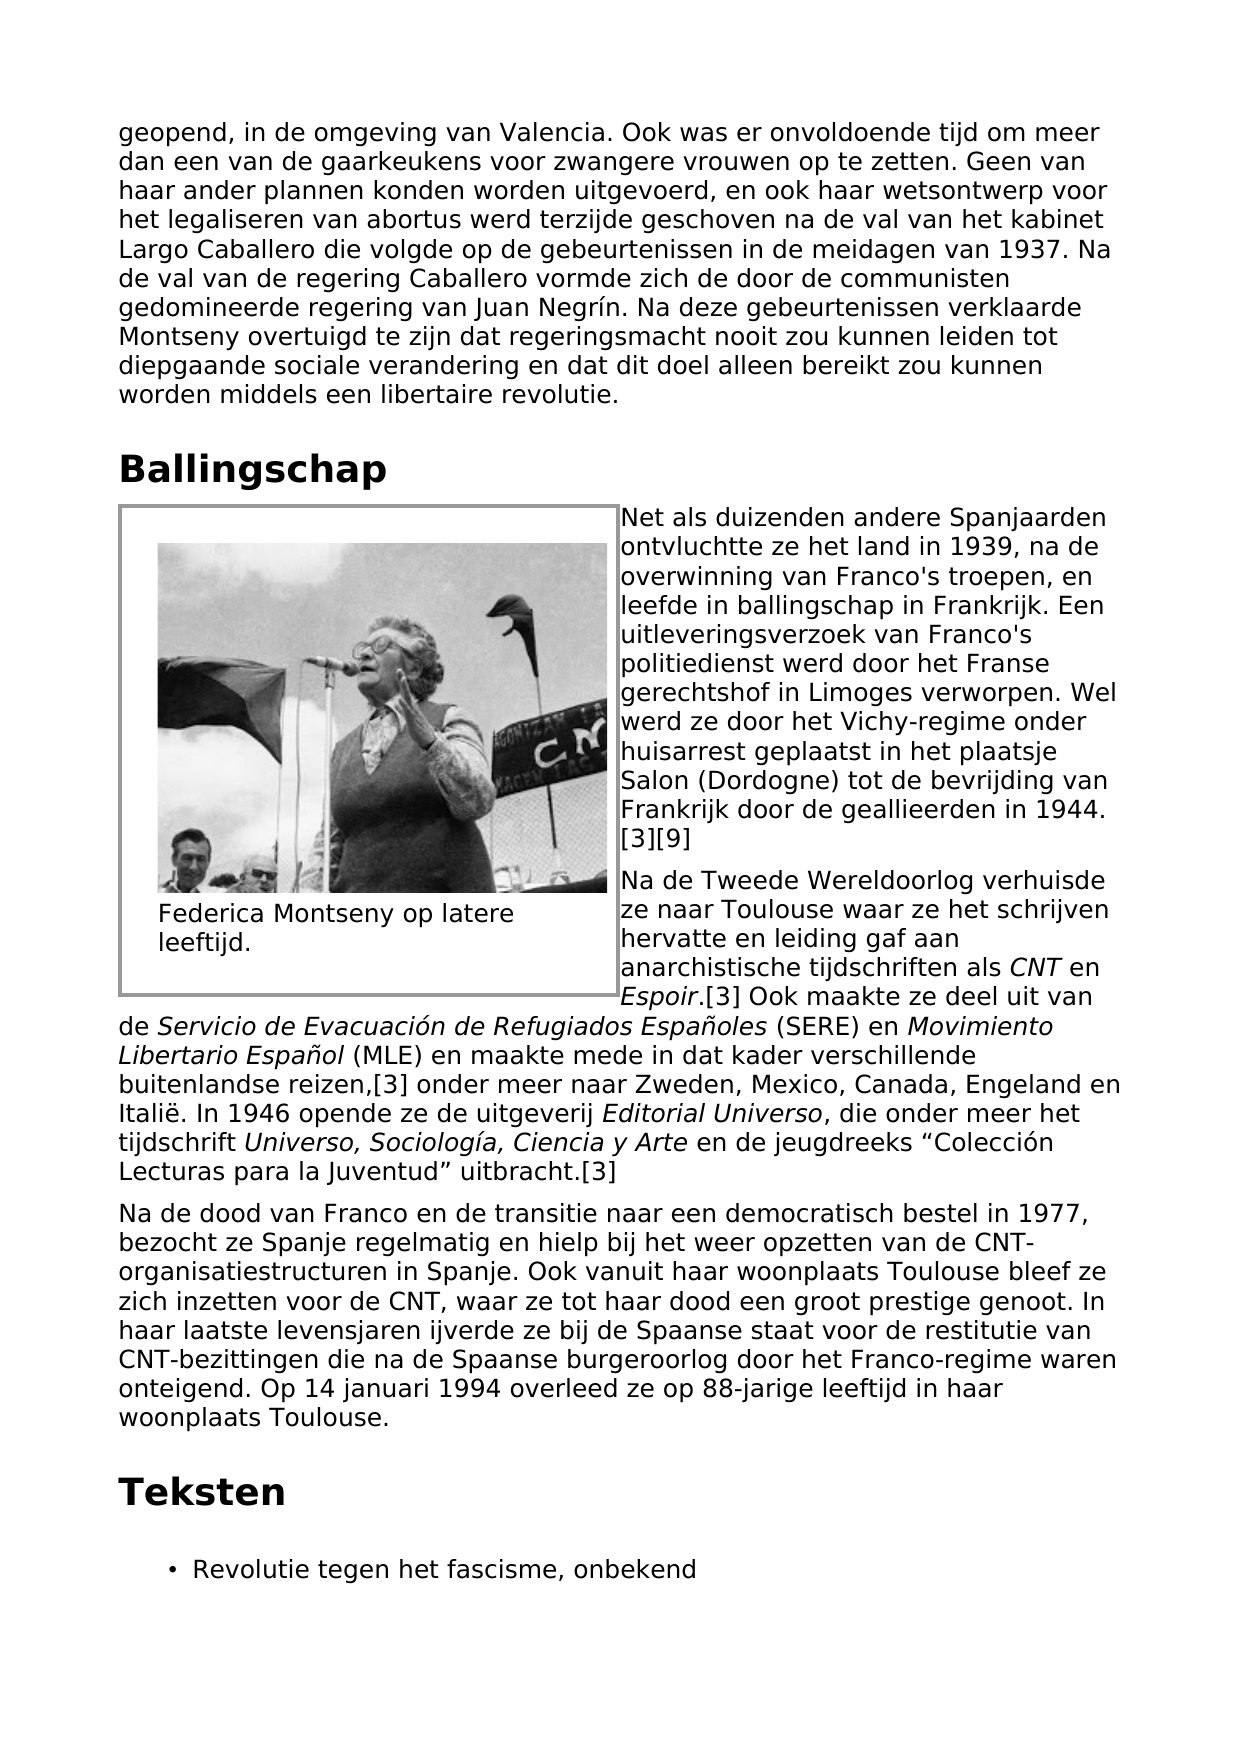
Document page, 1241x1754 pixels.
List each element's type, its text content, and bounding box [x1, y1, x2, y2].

text Net als duizenden andere Spanjaarden ontvluchtte ze het land in 1939, na de overwinning van Franco's troepen, en leefde in ballingschap in Frankrijk. Een uitleveringsverzoek van Franco's politiedienst werd door het Franse gerechtshof in Limoges verworpen. Wel werd ze door het Vichy-regime onder huisarrest geplaatst in het plaatsje Salon (Dordogne) tot de bevrijding van Frankrijk door de geallieerden in 1944.[3][9] [620, 503, 1122, 853]
table_header Federica Montseny op latere leeftijd. [122, 508, 607, 993]
picture [157, 543, 608, 893]
subtitle Teksten [118, 1470, 1122, 1514]
subtitle Ballingschap [118, 447, 1122, 491]
text Na de dood van Franco en de transitie naar een democratisch bestel in 1977, bezocht ze Spanje regelmatig en hielp bij het weer opzetten van de CNT-organisatiestructuren in Spanje. Ook vanuit haar woonplaats Toulouse bleef ze zich inzetten voor de CNT, waar ze tot haar dood een groot prestige genoot. In haar laatste levensjaren ijverde ze bij de Spaanse staat voor de restitutie van CNT-bezittingen die na de Spaanse burgeroorlog door het Franco-regime waren onteigend. Op 14 januari 1994 overleed ze op 88-jarige leeftijd in haar woonplaats Toulouse. [118, 1199, 1122, 1433]
list Revolutie tegen het fascisme, onbekend [177, 1556, 1122, 1585]
text geopend, in de omgeving van Valencia. Ook was er onvoldoende tijd om meer dan een van de gaarkeukens voor zwangere vrouwen op te zetten. Geen van haar ander plannen konden worden uitgevoerd, en ook haar wetsontwerp voor het legaliseren van abortus werd terzijde geschoven na de val van het kabinet Largo Caballero die volgde op de gebeurtenissen in de meidagen van 1937. Na de val van de regering Caballero vormde zich de door de communisten gedomineerde regering van Juan Negrín. Na deze gebeurtenissen verklaarde Montseny overtuigd te zijn dat regeringsmacht nooit zou kunnen leiden tot diepgaande sociale verandering en dat dit doel alleen bereikt zou kunnen worden middels een libertaire revolutie. [118, 118, 1122, 410]
text Na de Tweede Wereldoorlog verhuisde ze naar Toulouse waar ze het schrijven hervatte en leiding gaf aan anarchistische tijdschriften als CNT en Espoir.[3] Ook maakte ze deel uit van de Servicio de Evacuación de Refugiados Españoles (SERE) en Movimiento Libertario Español (MLE) en maakte mede in dat kader verschillende buitenlandse reizen,[3] onder meer naar Zweden, Mexico, Canada, Engeland en Italië. In 1946 opende ze de uitgeverij Editorial Universo, die onder meer het tijdschrift Universo, Sociología, Ciencia y Arte en de jeugdreeks “Colección Lecturas para la Juventud” uitbracht.[3] [118, 866, 1122, 1187]
